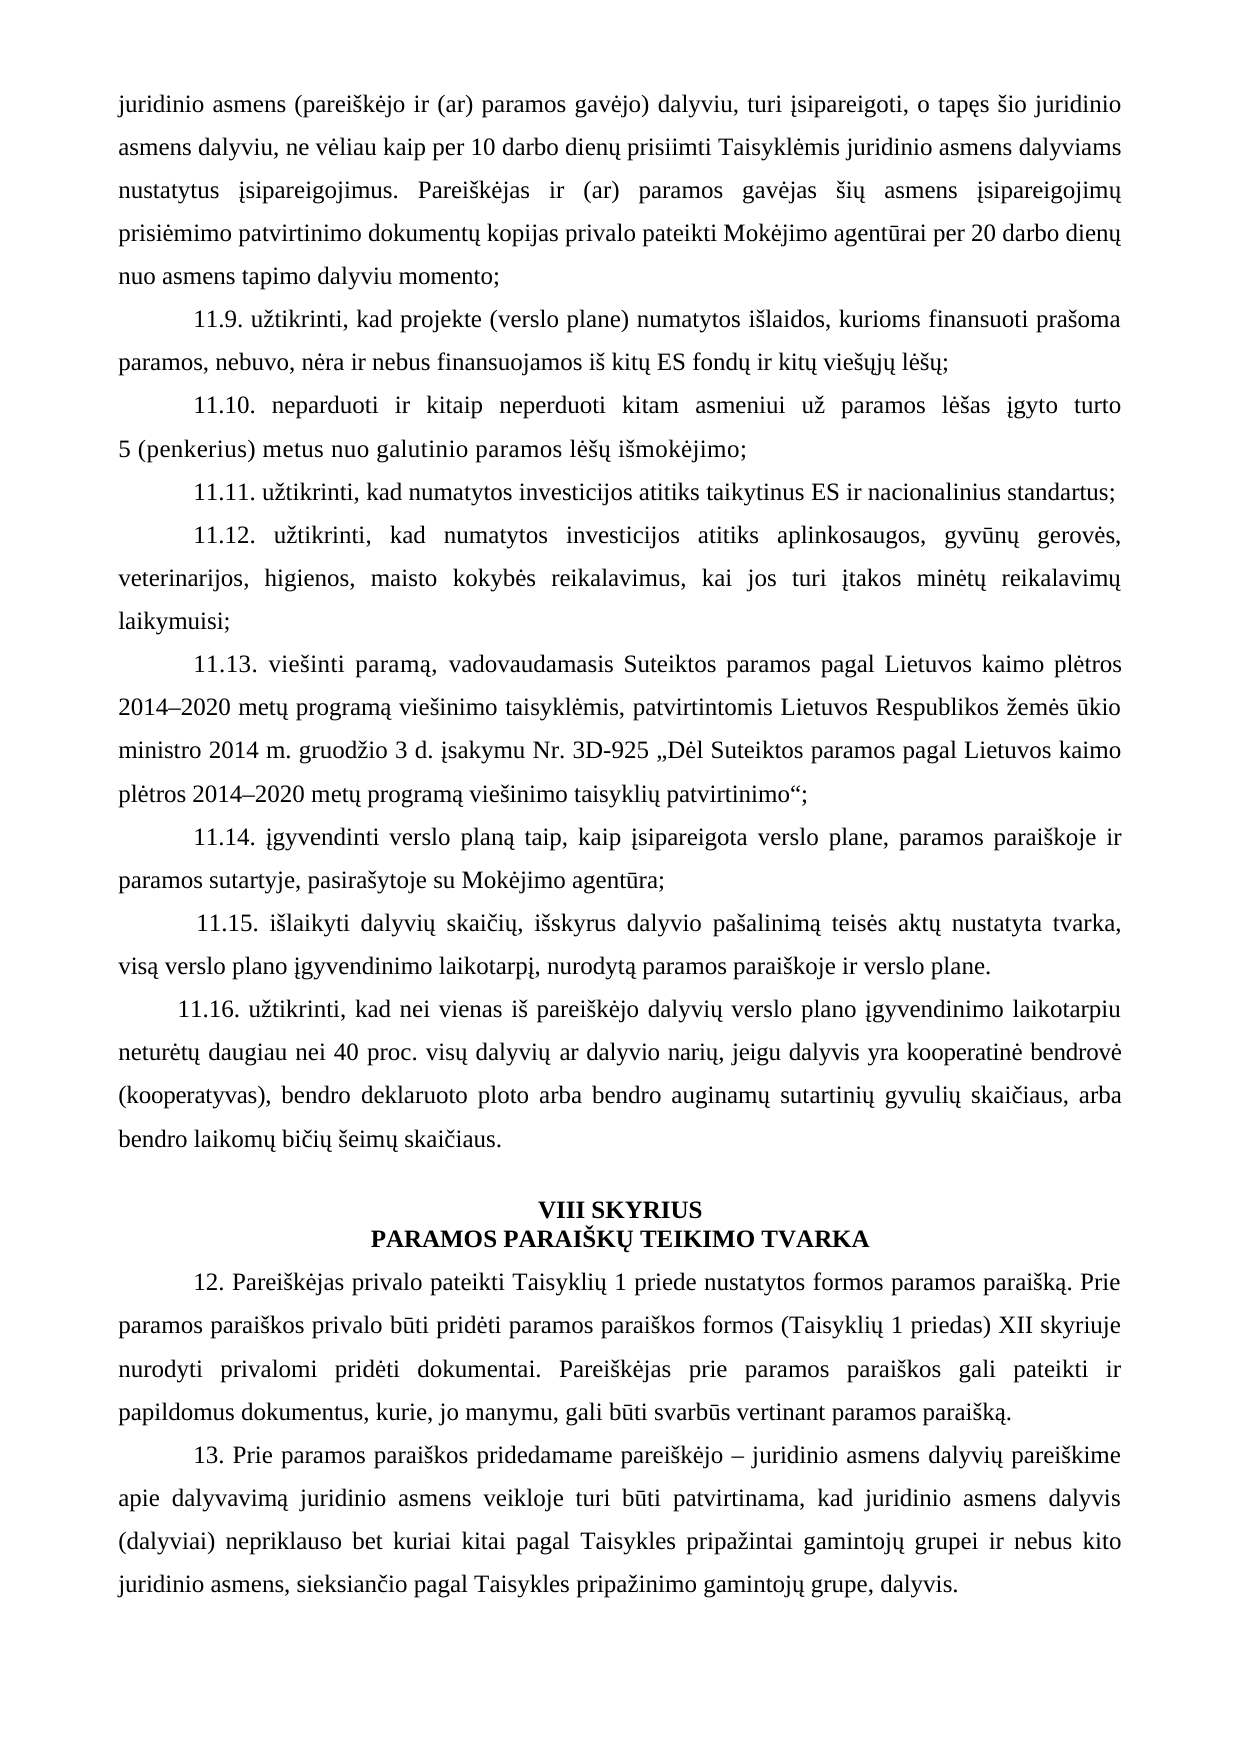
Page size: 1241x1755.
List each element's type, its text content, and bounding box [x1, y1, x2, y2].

text 11.13. viešinti paramą, vadovaudamasis Suteiktos paramos pagal Lietuvos kaimo plėtros 2014–2020 metų programą viešinimo taisyklėmis, patvirtintomis Lietuvos Respublikos žemės ūkio ministro 2014 m. gruodžio 3 d. įsakymu Nr. 3D-925 „Dėl Suteiktos paramos pagal Lietuvos kaimo plėtros 2014–2020 metų programą viešinimo taisyklių patvirtinimo“; [118, 649, 1122, 807]
text 11.12. užtikrinti, kad numatytos investicijos atitiks aplinkosaugos, gyvūnų gerovės, veterinarijos, higienos, maisto kokybės reikalavimus, kai jos turi įtakos minėtų reikalavimų laikymuisi; [118, 520, 1122, 635]
text 11.9. užtikrinti, kad projekte (verslo plane) numatytos išlaidos, kurioms finansuoti prašoma paramos, nebuvo, nėra ir nebus finansuojamos iš kitų ES fondų ir kitų viešųjų lėšų; [118, 304, 1122, 376]
text PARAMOS PARAIŠKŲ TEIKIMO TVARKA [118, 1224, 1122, 1253]
text 12. Pareiškėjas privalo pateikti Taisyklių 1 priede nustatytos formos paramos paraišką. Prie paramos paraiškos privalo būti pridėti paramos paraiškos formos (Taisyklių 1 priedas) XII skyriuje nurodyti privalomi pridėti dokumentai. Pareiškėjas prie paramos paraiškos gali pateikti ir papildomus dokumentus, kurie, jo manymu, gali būti svarbūs vertinant paramos paraišką. [118, 1267, 1122, 1426]
text 11.16. užtikrinti, kad nei vienas iš pareiškėjo dalyvių verslo plano įgyvendinimo laikotarpiu neturėtų daugiau nei 40 proc. visų dalyvių ar dalyvio narių, jeigu dalyvis yra kooperatinė bendrovė (kooperatyvas), bendro deklaruoto ploto arba bendro auginamų sutartinių gyvulių skaičiaus, arba bendro laikomų bičių šeimų skaičiaus. [118, 994, 1122, 1152]
text 11.11. užtikrinti, kad numatytos investicijos atitiks taikytinus ES ir nacionalinius standartus; [118, 477, 1122, 506]
text juridinio asmens (pareiškėjo ir (ar) paramos gavėjo) dalyviu, turi įsipareigoti, o tapęs šio juridinio asmens dalyviu, ne vėliau kaip per 10 darbo dienų prisiimti Taisyklėmis juridinio asmens dalyviams nustatytus įsipareigojimus. Pareiškėjas ir (ar) paramos gavėjas šių asmens įsipareigojimų prisiėmimo patvirtinimo dokumentų kopijas privalo pateikti Mokėjimo agentūrai per 20 darbo dienų nuo asmens tapimo dalyviu momento; [118, 89, 1122, 290]
text 11.14. įgyvendinti verslo planą taip, kaip įsipareigota verslo plane, paramos paraiškoje ir paramos sutartyje, pasirašytoje su Mokėjimo agentūra; [118, 822, 1122, 894]
text 11.10. neparduoti ir kitaip neperduoti kitam asmeniui už paramos lėšas įgyto turto 5 (penkerius) metus nuo galutinio paramos lėšų išmokėjimo; [118, 391, 1122, 462]
text VIII SKYRIUS [118, 1196, 1122, 1224]
text 13. Prie paramos paraiškos pridedamame pareiškėjo – juridinio asmens dalyvių pareiškime apie dalyvavimą juridinio asmens veikloje turi būti patvirtinama, kad juridinio asmens dalyvis (dalyviai) nepriklauso bet kuriai kitai pagal Taisykles pripažintai gamintojų grupei ir nebus kito juridinio asmens, sieksiančio pagal Taisykles pripažinimo gamintojų grupe, dalyvis. [118, 1440, 1122, 1598]
text 11.15. išlaikyti dalyvių skaičių, išskyrus dalyvio pašalinimą teisės aktų nustatyta tvarka, visą verslo plano įgyvendinimo laikotarpį, nurodytą paramos paraiškoje ir verslo plane. [118, 908, 1122, 980]
